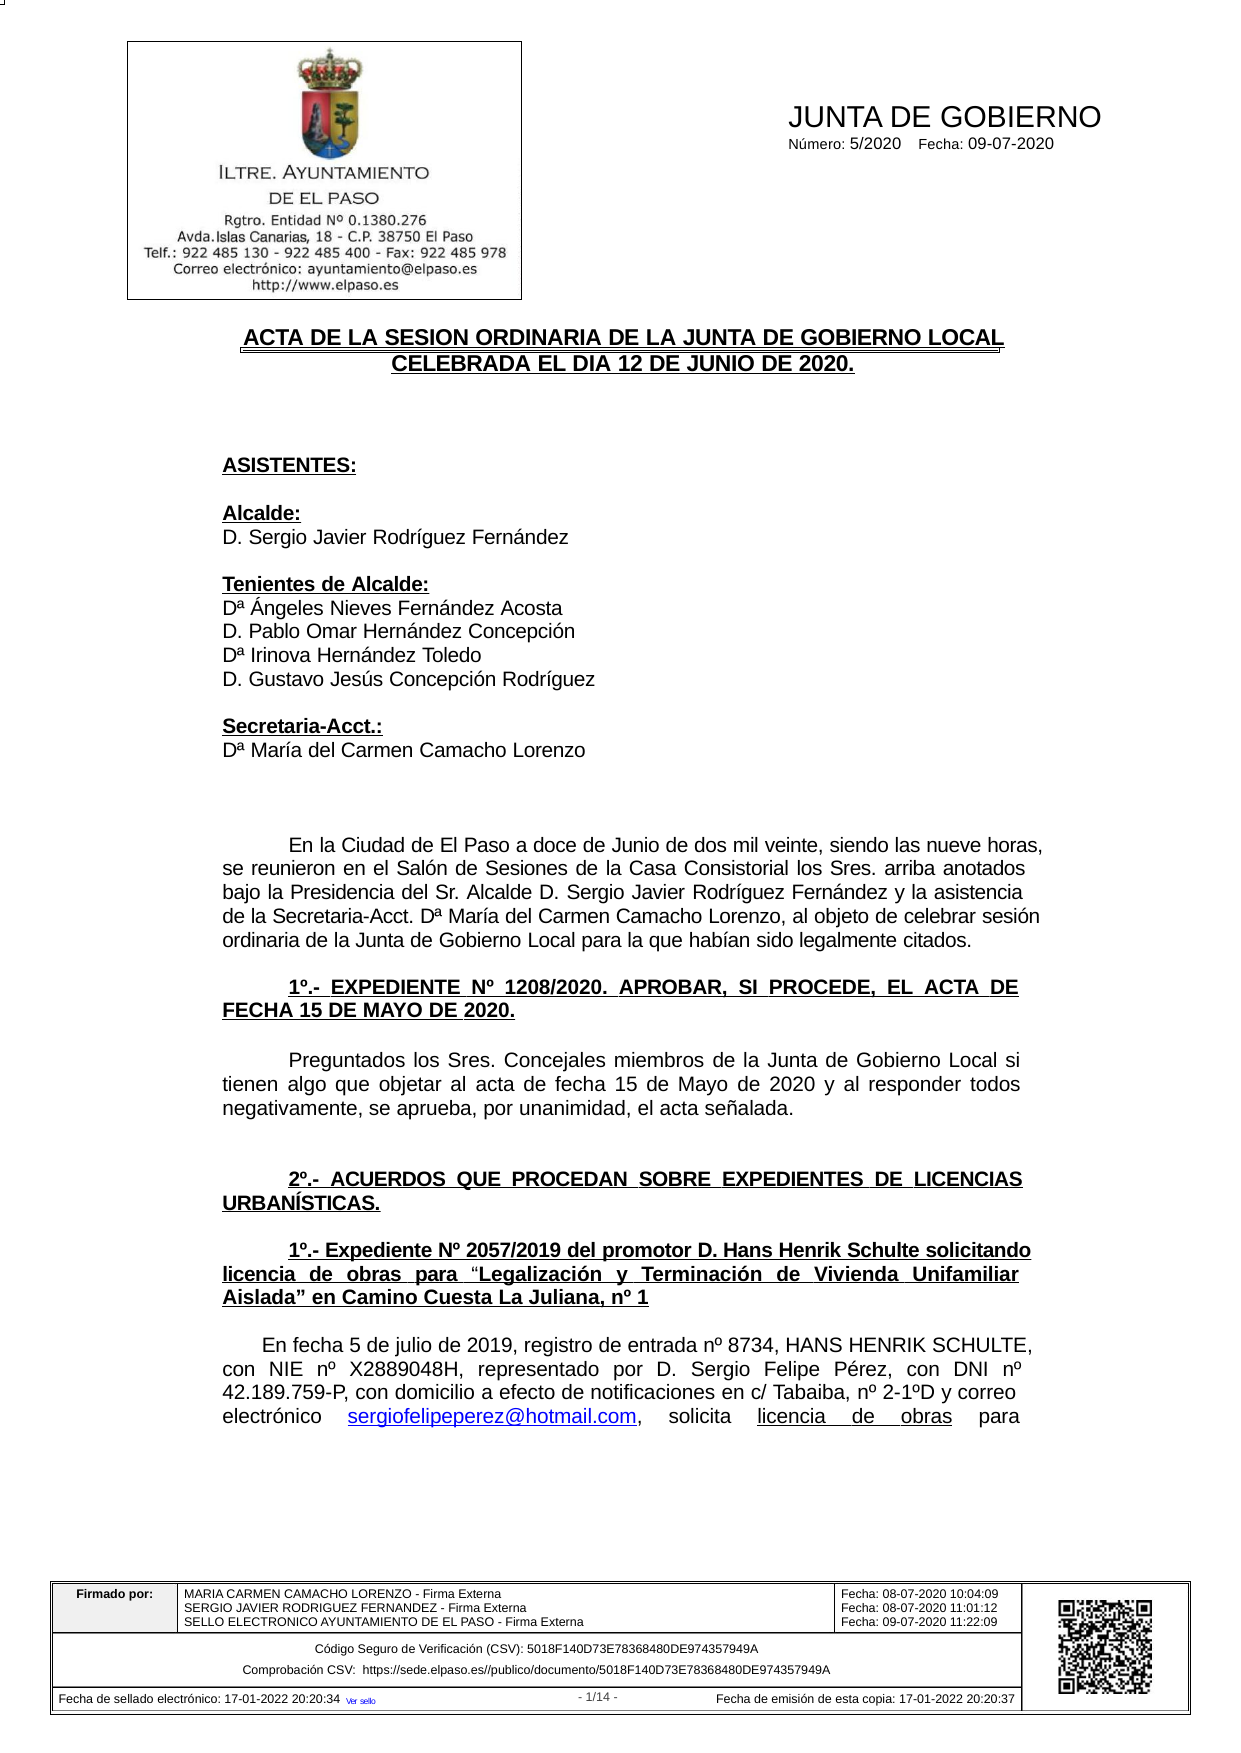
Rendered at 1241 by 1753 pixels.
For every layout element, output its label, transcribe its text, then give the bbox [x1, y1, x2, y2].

picture [128, 42, 521, 299]
text ACTA DE LA SESION ORDINARIA DE LA JUNTA DE GOBIERNO LOCAL [243, 325, 1022, 351]
text de la Secretaria-Acct. Dª María del Carmen Camacho Lorenzo, al objeto de celebrar sesión [222, 905, 1044, 928]
text CELEBRADA EL DIA 12 DE JUNIO DE 2020. [391, 351, 1022, 377]
text Código Seguro de Verificación (CSV): 5018F140D73E78368480DE974357949A [314, 1642, 856, 1656]
text Preguntados los Sres. Concejales miembros de la Junta de Gobierno Local si [288, 1049, 1044, 1072]
text Aislada” en Camino Cuesta La Juliana, nº 1 [222, 1286, 1043, 1309]
picture [241, 348, 391, 352]
text Tenientes de Alcalde: [222, 573, 455, 596]
text Fecha: 09-07-2020 11:22:09 [841, 1615, 1022, 1629]
text tienen algo que objetar al acta de fecha 15 de Mayo de 2020 y al responder todos [222, 1073, 1044, 1096]
text En fecha 5 de julio de 2019, registro de entrada nº 8734, HANS HENRIK SCHULTE, [262, 1334, 1043, 1357]
text electrónico sergiofelipeperez@hotmail.com, solicita licencia de obras para [222, 1405, 1044, 1428]
text D. Pablo Omar Hernández Concepción [222, 621, 598, 644]
text URBANÍSTICAS. [222, 1191, 409, 1214]
text Comprobación CSV: https://sede.elpaso.es//publico/documento/5018F140D73E78368480DE974357949A [242, 1663, 856, 1677]
text Fecha: 08-07-2020 11:01:12 [841, 1601, 1022, 1615]
text MARIA CARMEN CAMACHO LORENZO - Firma Externa [184, 1587, 613, 1601]
text se reunieron en el Salón de Sesiones de la Casa Consistorial los Sres. arriba anotados [222, 857, 1044, 881]
text D. Sergio Javier Rodríguez Fernández [222, 526, 592, 549]
text Dª Ángeles Nieves Fernández Acosta [222, 597, 598, 620]
text Número: 5/2020 Fecha: 09-07-2020 [788, 134, 1129, 153]
text ASISTENTES: [222, 454, 384, 477]
text SELLO ELECTRONICO AYUNTAMIENTO DE EL PASO - Firma Externa [184, 1615, 613, 1629]
text licencia de obras para “Legalización y Terminación de Vivienda Unifamiliar [222, 1262, 1043, 1286]
text con NIE nº X2889048H, representado por D. Sergio Felipe Pérez, con DNI nº [222, 1358, 1043, 1381]
text - 1/14 - [578, 1691, 636, 1705]
text FECHA 15 DE MAYO DE 2020. [222, 999, 540, 1022]
text Fecha de emisión de esta copia: 17-01-2022 20:20:37 [716, 1692, 1040, 1706]
text 2º.- ACUERDOS QUE PROCEDAN SOBRE EXPEDIENTES DE LICENCIAS [288, 1167, 1044, 1191]
text bajo la Presidencia del Sr. Alcalde D. Sergio Javier Rodríguez Fernández y la asistencia [222, 881, 1044, 904]
text Alcalde: [222, 502, 384, 525]
text Dª Irinova Hernández Toledo [222, 644, 598, 667]
text Fecha de sellado electrónico: 17-01-2022 20:20:34 Ver sello [58, 1692, 403, 1706]
text 1º.- Expediente Nº 2057/2019 del promotor D. Hans Henrik Schulte solicitando [288, 1239, 1044, 1262]
text Fecha: 08-07-2020 10:04:09 [841, 1587, 1022, 1601]
picture [51, 1582, 1190, 1714]
text JUNTA DE GOBIERNO [788, 101, 1129, 134]
text ordinaria de la Junta de Gobierno Local para la que habían sido legalmente citados. [222, 928, 1044, 952]
text SERGIO JAVIER RODRIGUEZ FERNANDEZ - Firma Externa [184, 1601, 613, 1615]
text Firmado por: [76, 1587, 172, 1601]
text D. Gustavo Jesús Concepción Rodríguez [222, 668, 618, 691]
text 42.189.759-P, con domicilio a efecto de notificaciones en c/ Tabaiba, nº 2-1ºD y correo [222, 1381, 1044, 1404]
text 1º.- EXPEDIENTE Nº 1208/2020. APROBAR, SI PROCEDE, EL ACTA DE [288, 976, 1043, 999]
text Dª María del Carmen Camacho Lorenzo [222, 739, 608, 762]
text negativamente, se aprueba, por unanimidad, el acta señalada. [222, 1097, 1044, 1120]
text Secretaria-Acct.: [222, 715, 608, 738]
text En la Ciudad de El Paso a doce de Junio de dos mil veinte, siendo las nueve horas, [288, 833, 1044, 857]
